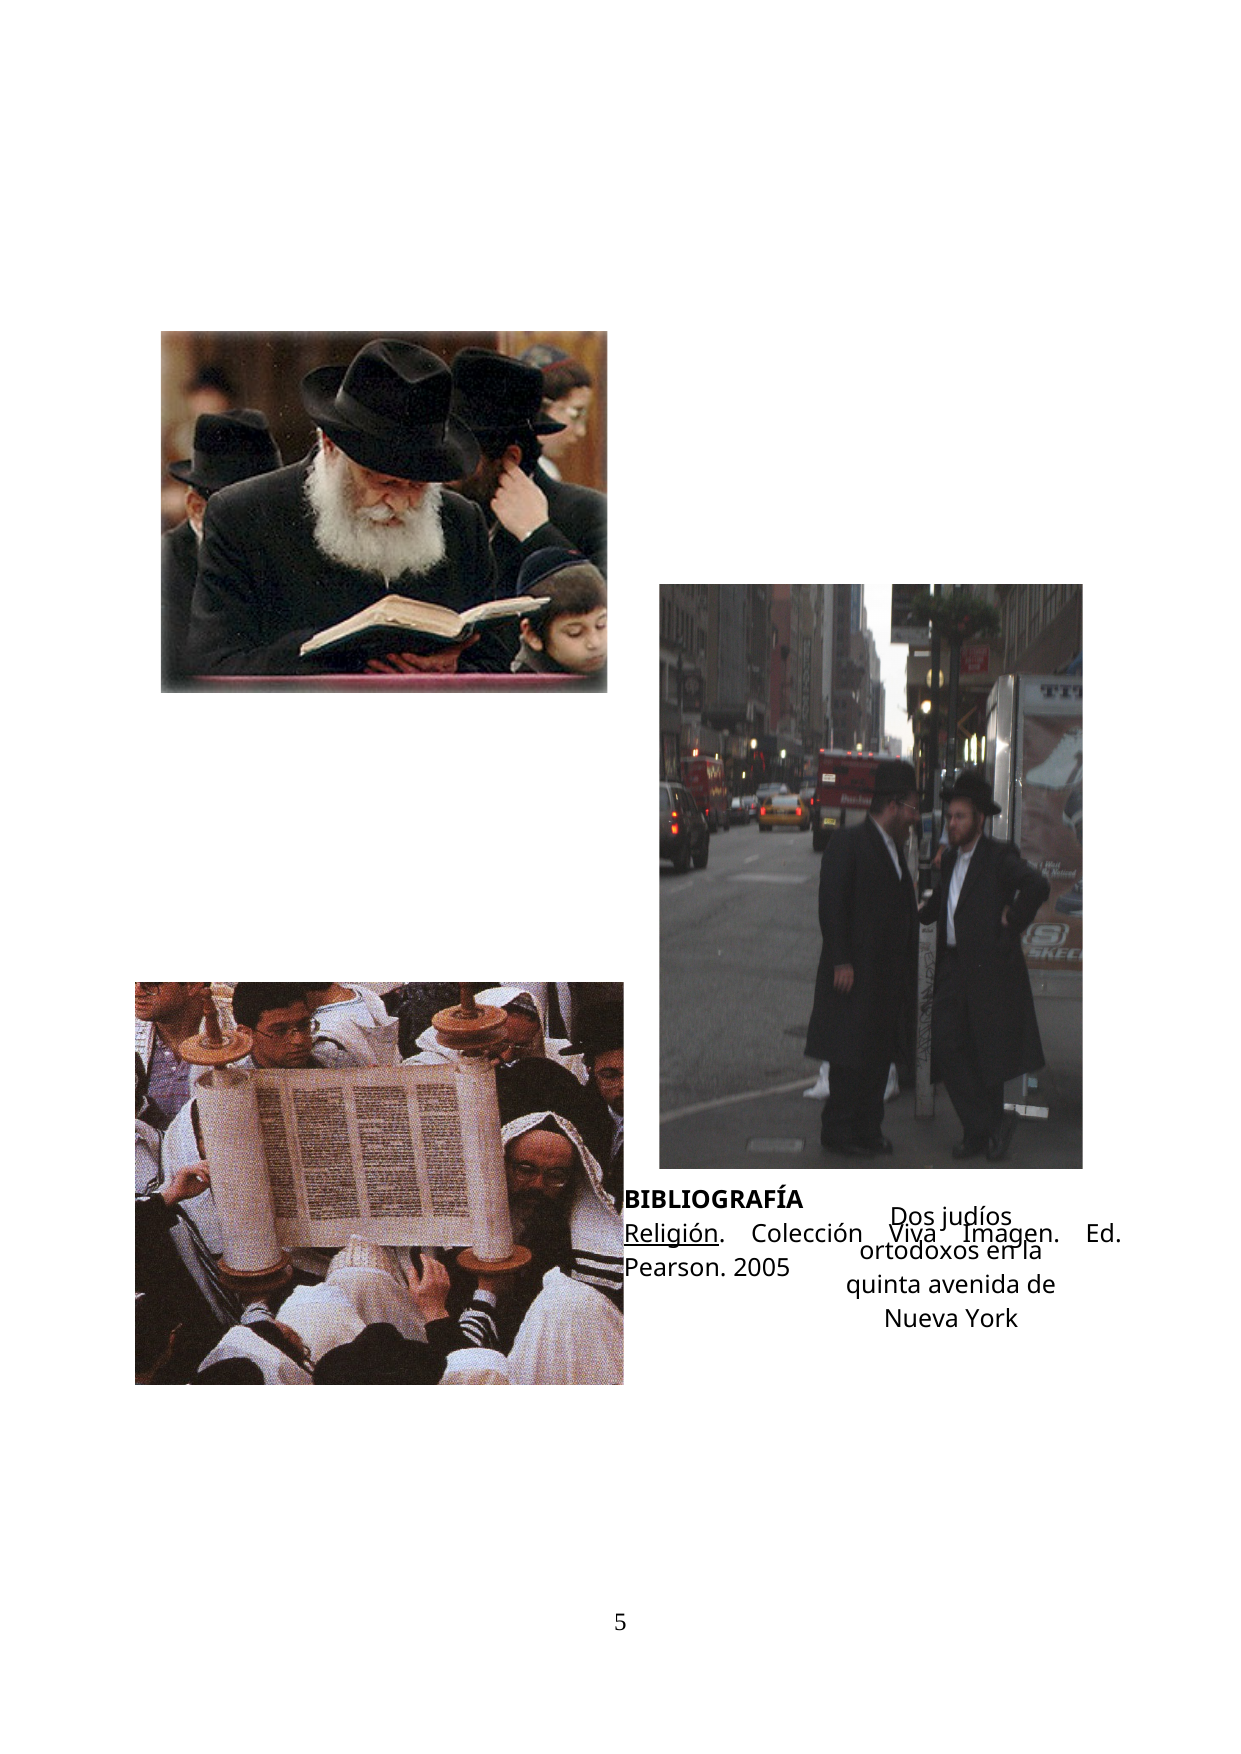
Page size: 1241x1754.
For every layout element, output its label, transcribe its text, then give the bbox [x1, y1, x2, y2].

text [118, 1216, 135, 1284]
picture [135, 982, 624, 1385]
text [118, 1181, 135, 1216]
text Religión. Colección Viva Imagen. Ed. Pearson. 2005 [624, 1216, 1122, 1284]
text BIBLIOGRAFÍA [624, 1181, 1122, 1216]
picture [160, 331, 608, 693]
picture [659, 584, 1083, 1169]
